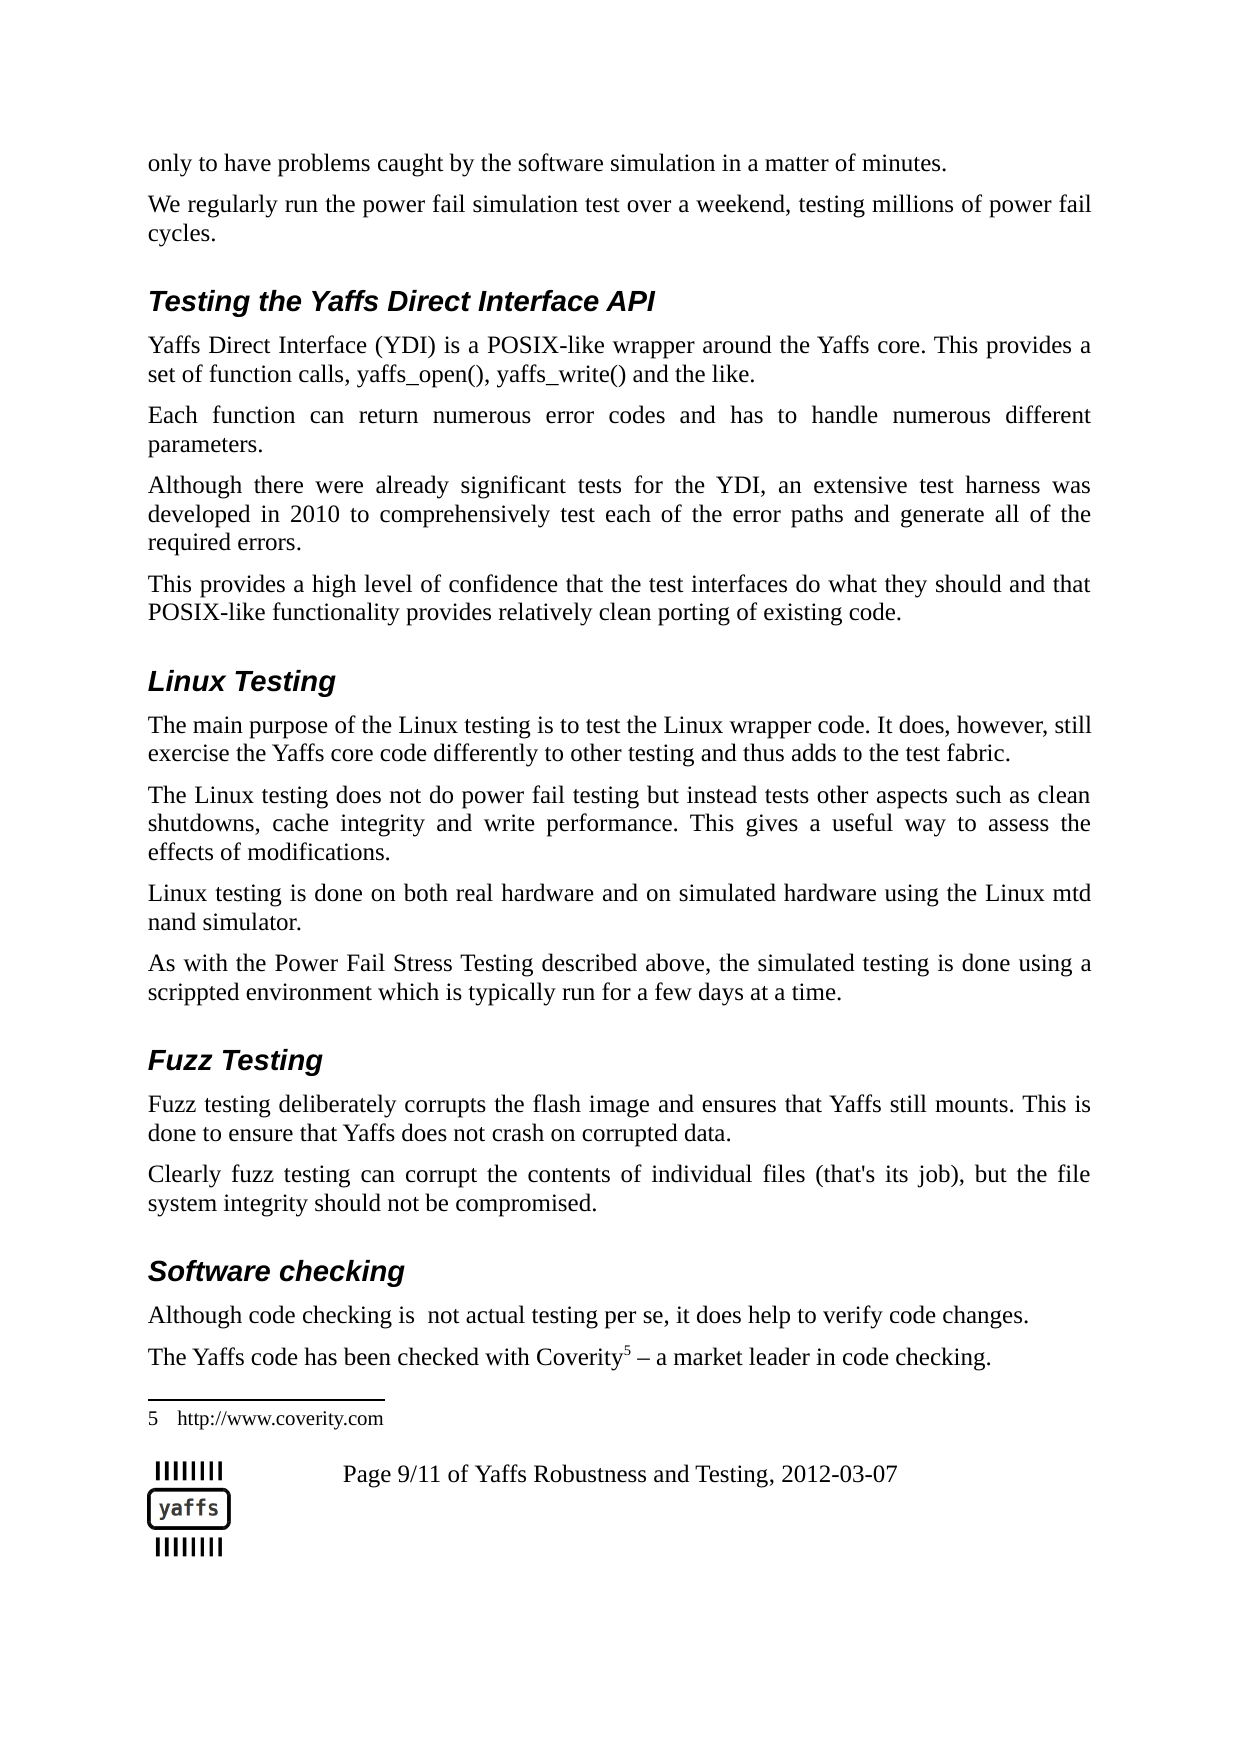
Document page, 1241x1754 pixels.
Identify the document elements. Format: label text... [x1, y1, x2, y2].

text http://www.coverity.com [148, 1406, 1093, 1430]
subtitle Linux Testing [148, 664, 1093, 697]
subtitle Testing the Yaffs Direct Interface API [148, 284, 1093, 317]
text Although code checking is not actual testing per se, it does help to verify code changes. [148, 1301, 1093, 1329]
text Each function can return numerous error codes and has to handle numerous different parameters. [148, 400, 1093, 457]
text As with the Power Fail Stress Testing described above, the simulated testing is done using a scrippted environment which is typically run for a few days at a time. [148, 948, 1093, 1006]
text The Linux testing does not do power fail testing but instead tests other aspects such as clean shutdowns, cache integrity and write performance. This gives a useful way to assess the effects of modifications. [148, 780, 1093, 866]
subtitle Fuzz Testing [148, 1043, 1093, 1077]
text The main purpose of the Linux testing is to test the Linux wrapper code. It does, however, still exercise the Yaffs core code differently to other testing and thus adds to the test fabric. [148, 710, 1093, 767]
picture [147, 1459, 234, 1559]
text Although there were already significant tests for the YDI, an extensive test harness was developed in 2010 to comprehensively test each of the error paths and generate all of the required errors. [148, 470, 1093, 556]
text only to have problems caught by the software simulation in a matter of minutes. [148, 148, 1093, 176]
text Linux testing is done on both real hardware and on simulated hardware using the Linux mtd nand simulator. [148, 878, 1093, 936]
text The Yaffs code has been checked with Coverity – a market leader in code checking. [148, 1342, 1093, 1371]
text Fuzz testing deliberately corrupts the flash image and ensures that Yaffs still mounts. This is done to ensure that Yaffs does not crash on corrupted data. [148, 1089, 1093, 1147]
subtitle Software checking [148, 1254, 1093, 1288]
text Clearly fuzz testing can corrupt the contents of individual files (that's its job), but the file system integrity should not be compromised. [148, 1159, 1093, 1217]
text We regularly run the power fail simulation test over a weekend, testing millions of power fail cycles. [148, 189, 1093, 246]
text Yaffs Direct Interface (YDI) is a POSIX-like wrapper around the Yaffs core. This provides a set of function calls, yaffs_open(), yaffs_write() and the like. [148, 330, 1093, 387]
text This provides a high level of confidence that the test interfaces do what they should and that POSIX-like functionality provides relatively clean porting of existing code. [148, 569, 1093, 626]
